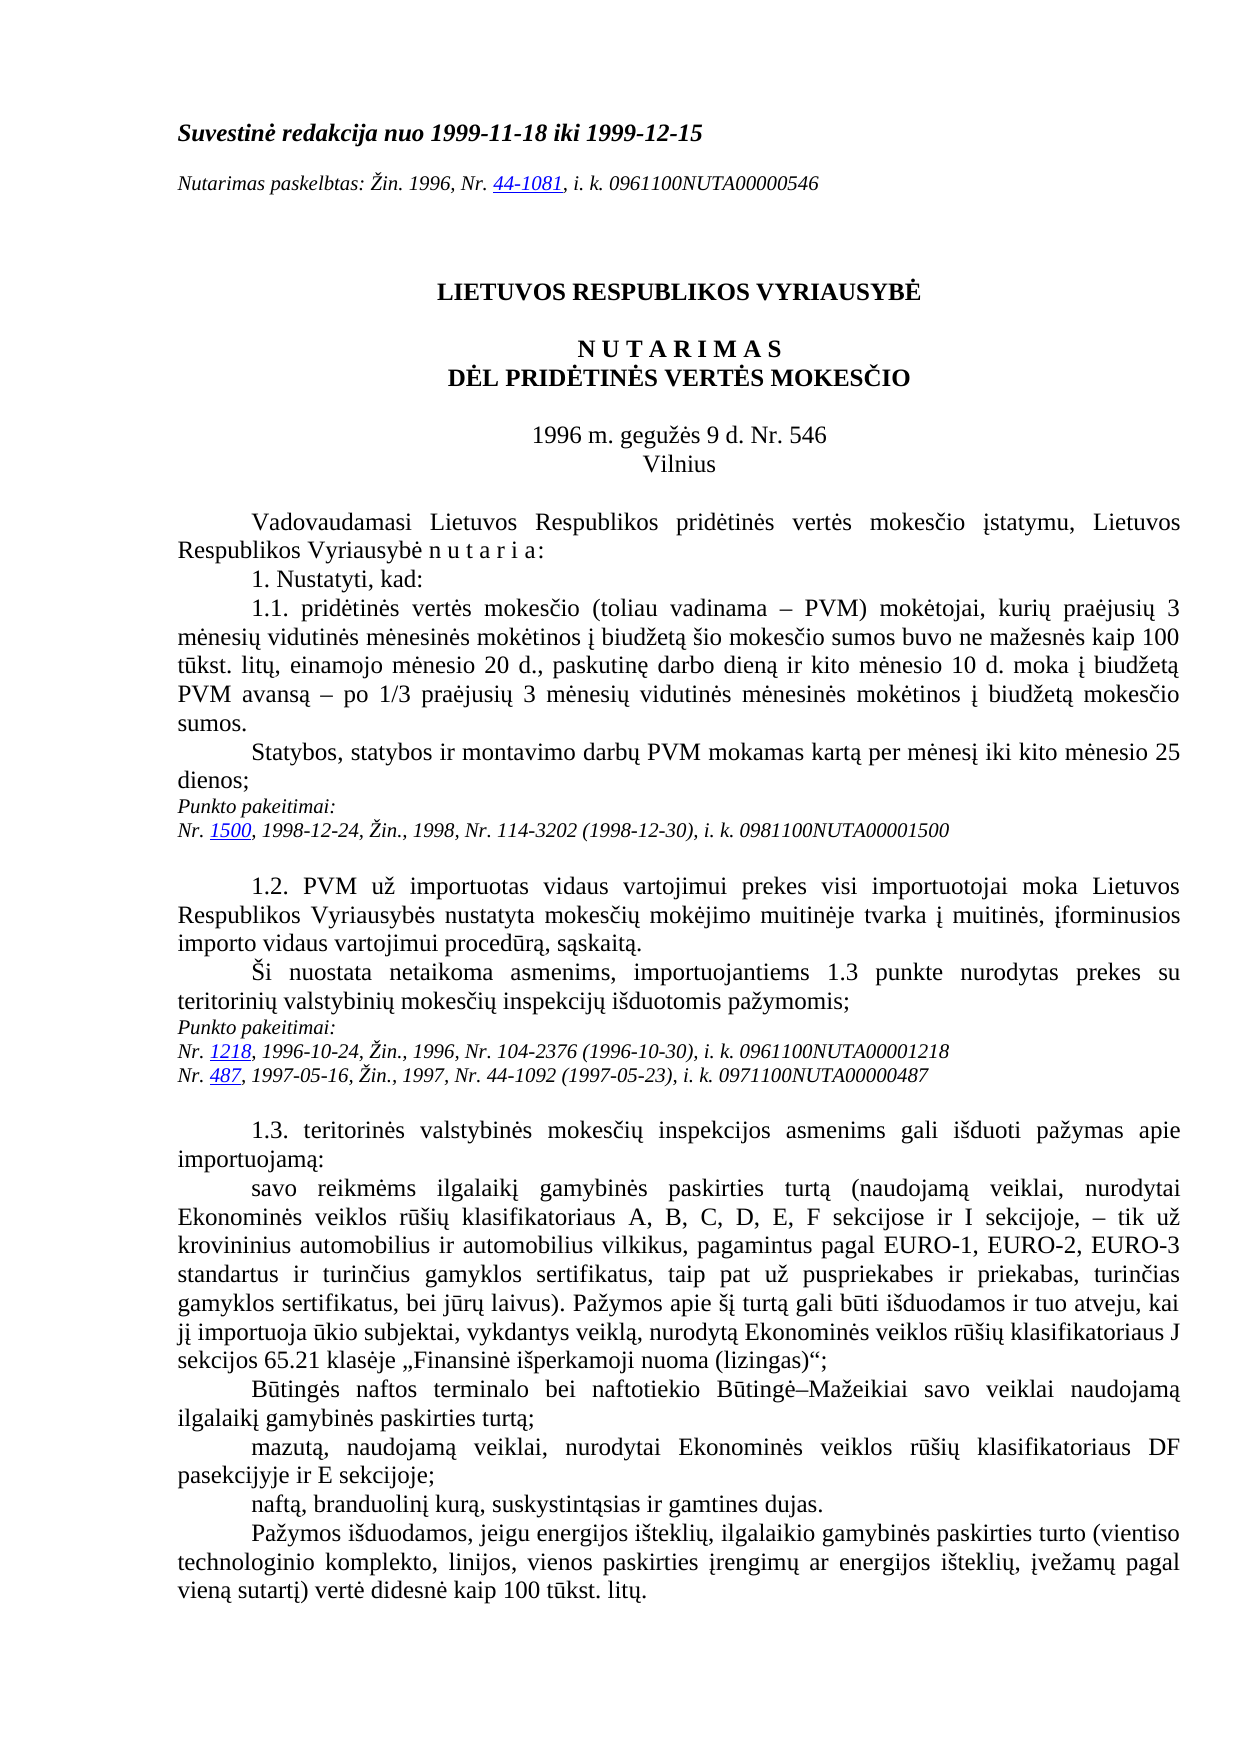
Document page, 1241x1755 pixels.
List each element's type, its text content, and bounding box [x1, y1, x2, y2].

text Būtingės naftos terminalo bei naftotiekio Būtingė–Mažeikiai savo veiklai naudojamą ilgalaikį gamybinės paskirties turtą; [177, 1374, 1181, 1432]
text Ši nuostata netaikoma asmenims, importuojantiems 1.3 punkte nurodytas prekes su teritorinių valstybinių mokesčių inspekcijų išduotomis pažymomis; [177, 957, 1181, 1015]
text Vadovaudamasi Lietuvos Respublikos pridėtinės vertės mokesčio įstatymu, Lietuvos Respublikos Vyriausybė nutaria: [177, 507, 1181, 564]
text 1.2. PVM už importuotas vidaus vartojimui prekes visi importuotojai moka Lietuvos Respublikos Vyriausybės nustatyta mokesčių mokėjimo muitinėje tvarka į muitinės, įforminusios importo vidaus vartojimui procedūrą, sąskaitą. [177, 871, 1181, 957]
text 1996 m. gegužės 9 d. Nr. 546 [177, 420, 1181, 449]
text naftą, branduolinį kurą, suskystintąsias ir gamtines dujas. [177, 1489, 1181, 1518]
text Nr. 1218, 1996-10-24, Žin., 1996, Nr. 104-2376 (1996-10-30), i. k. 0961100NUTA00001218 [177, 1039, 1181, 1063]
text LIETUVOS RESPUBLIKOS VYRIAUSYBĖ [177, 277, 1181, 305]
text Vilnius [177, 449, 1181, 478]
text 1.3. teritorinės valstybinės mokesčių inspekcijos asmenims gali išduoti pažymas apie importuojamą: [177, 1116, 1181, 1173]
text savo reikmėms ilgalaikį gamybinės paskirties turtą (naudojamą veiklai, nurodytai Ekonominės veiklos rūšių klasifikatoriaus A, B, C, D, E, F sekcijose ir I sekcijoje, – tik už krovininius automobilius ir automobilius vilkikus, pagamintus pagal EURO-1, EURO-2, EURO-3 standartus ir turinčius gamyklos sertifikatus, taip pat už puspriekabes ir priekabas, turinčias gamyklos sertifikatus, bei jūrų laivus). Pažymos apie šį turtą gali būti išduodamos ir tuo atveju, kai jį importuoja ūkio subjektai, vykdantys veiklą, nurodytą Ekonominės veiklos rūšių klasifikatoriaus J sekcijos 65.21 klasėje „Finansinė išperkamoji nuoma (lizingas)“; [177, 1173, 1181, 1374]
text 1. Nustatyti, kad: [177, 564, 1181, 593]
text Nr. 1500, 1998-12-24, Žin., 1998, Nr. 114-3202 (1998-12-30), i. k. 0981100NUTA00001500 [177, 818, 1181, 842]
text Statybos, statybos ir montavimo darbų PVM mokamas kartą per mėnesį iki kito mėnesio 25 dienos; [177, 737, 1181, 794]
text Punkto pakeitimai: [177, 794, 1181, 818]
text Nr. 487, 1997-05-16, Žin., 1997, Nr. 44-1092 (1997-05-23), i. k. 0971100NUTA00000487 [177, 1063, 1181, 1087]
text Punkto pakeitimai: [177, 1015, 1181, 1039]
text Nutarimas paskelbtas: Žin. 1996, Nr. 44-1081, i. k. 0961100NUTA00000546 [177, 171, 1181, 195]
text 1.1. pridėtinės vertės mokesčio (toliau vadinama – PVM) mokėtojai, kurių praėjusių 3 mėnesių vidutinės mėnesinės mokėtinos į biudžetą šio mokesčio sumos buvo ne mažesnės kaip 100 tūkst. litų, einamojo mėnesio 20 d., paskutinę darbo dieną ir kito mėnesio 10 d. moka į biudžetą PVM avansą – po 1/3 praėjusių 3 mėnesių vidutinės mėnesinės mokėtinos į biudžetą mokesčio sumos. [177, 593, 1181, 737]
text DĖL PRIDĖTINĖS VERTĖS MOKESČIO [177, 363, 1181, 392]
text Pažymos išduodamos, jeigu energijos išteklių, ilgalaikio gamybinės paskirties turto (vientiso technologinio komplekto, linijos, vienos paskirties įrengimų ar energijos išteklių, įvežamų pagal vieną sutartį) vertė didesnė kaip 100 tūkst. litų. [177, 1518, 1181, 1604]
text mazutą, naudojamą veiklai, nurodytai Ekonominės veiklos rūšių klasifikatoriaus DF pasekcijyje ir E sekcijoje; [177, 1432, 1181, 1489]
text N U T A R I M A S [177, 334, 1181, 363]
text Suvestinė redakcija nuo 1999-11-18 iki 1999-12-15 [177, 118, 1181, 147]
